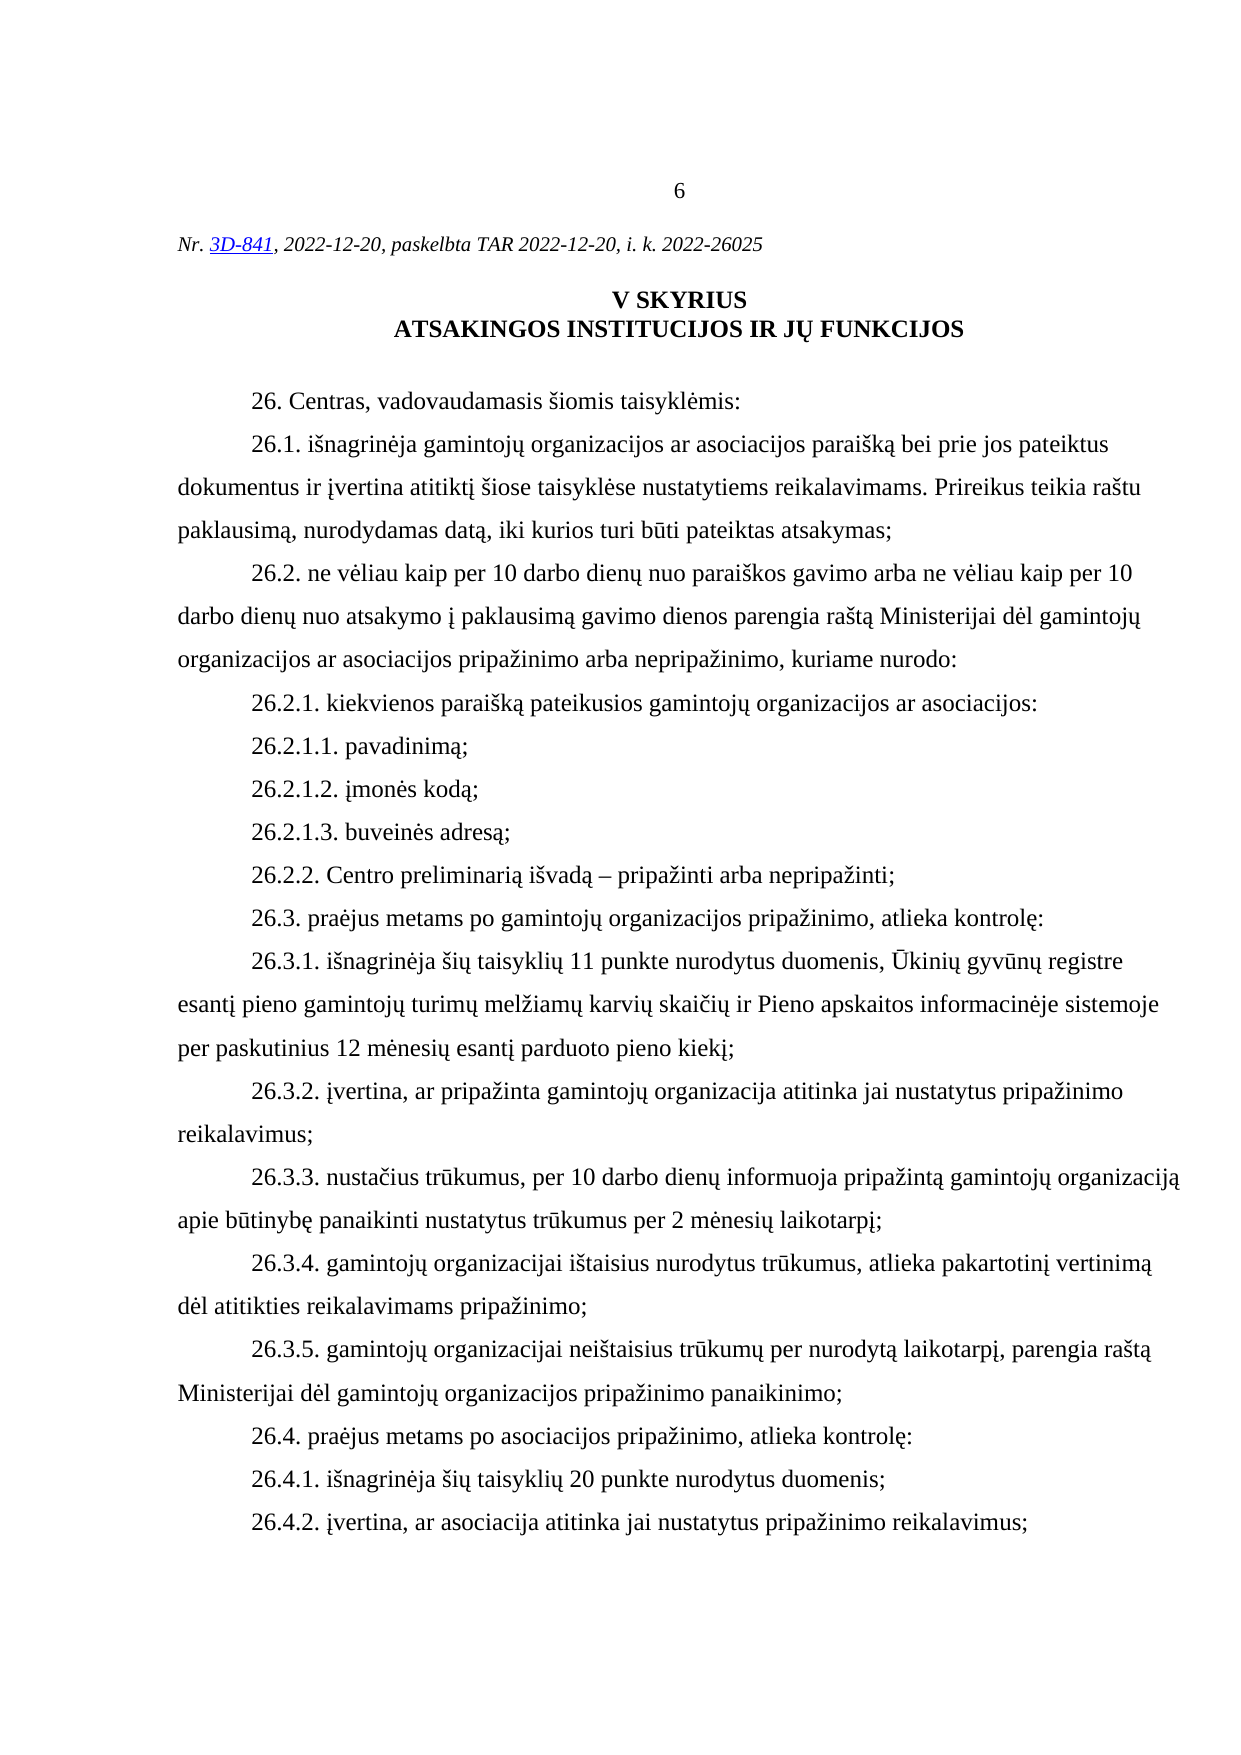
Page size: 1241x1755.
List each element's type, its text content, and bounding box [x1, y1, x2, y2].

text 26.3.1. išnagrinėja šių taisyklių 11 punkte nurodytus duomenis, Ūkinių gyvūnų registre esantį pieno gamintojų turimų melžiamų karvių skaičių ir Pieno apskaitos informacinėje sistemoje per paskutinius 12 mėnesių esantį parduoto pieno kiekį; [177, 946, 1181, 1061]
text 26.2.1.1. pavadinimą; [177, 731, 1181, 759]
text 26. Centras, vadovaudamasis šiomis taisyklėmis: [177, 386, 1181, 414]
text V SKYRIUS [177, 285, 1181, 314]
text 26.3.3. nustačius trūkumus, per 10 darbo dienų informuoja pripažintą gamintojų organizaciją apie būtinybę panaikinti nustatytus trūkumus per 2 mėnesių laikotarpį; [177, 1162, 1181, 1234]
text 26.1. išnagrinėja gamintojų organizacijos ar asociacijos paraišką bei prie jos pateiktus dokumentus ir įvertina atitiktį šiose taisyklėse nustatytiems reikalavimams. Prireikus teikia raštu paklausimą, nurodydamas datą, iki kurios turi būti pateiktas atsakymas; [177, 429, 1181, 544]
text 26.3.5. gamintojų organizacijai neištaisius trūkumų per nurodytą laikotarpį, parengia raštą Ministerijai dėl gamintojų organizacijos pripažinimo panaikinimo; [177, 1334, 1181, 1406]
text 26.2.1. kiekvienos paraišką pateikusios gamintojų organizacijos ar asociacijos: [177, 688, 1181, 716]
text 26.2.1.3. buveinės adresą; [177, 817, 1181, 846]
text 26.2. ne vėliau kaip per 10 darbo dienų nuo paraiškos gavimo arba ne vėliau kaip per 10 darbo dienų nuo atsakymo į paklausimą gavimo dienos parengia raštą Ministerijai dėl gamintojų organizacijos ar asociacijos pripažinimo arba nepripažinimo, kuriame nurodo: [177, 558, 1181, 673]
text 26.2.1.2. įmonės kodą; [177, 774, 1181, 803]
text 26.3.4. gamintojų organizacijai ištaisius nurodytus trūkumus, atlieka pakartotinį vertinimą dėl atitikties reikalavimams pripažinimo; [177, 1248, 1181, 1320]
text ATSAKINGOS INSTITUCIJOS IR JŲ FUNKCIJOS [177, 314, 1181, 343]
text 26.4. praėjus metams po asociacijos pripažinimo, atlieka kontrolę: [177, 1421, 1181, 1449]
text 26.4.2. įvertina, ar asociacija atitinka jai nustatytus pripažinimo reikalavimus; [177, 1507, 1181, 1536]
text 26.4.1. išnagrinėja šių taisyklių 20 punkte nurodytus duomenis; [177, 1464, 1181, 1493]
text Nr. 3D-841, 2022-12-20, paskelbta TAR 2022-12-20, i. k. 2022-26025 [177, 232, 1181, 256]
text 26.3.2. įvertina, ar pripažinta gamintojų organizacija atitinka jai nustatytus pripažinimo reikalavimus; [177, 1076, 1181, 1148]
text 26.3. praėjus metams po gamintojų organizacijos pripažinimo, atlieka kontrolę: [177, 903, 1181, 932]
text 26.2.2. Centro preliminarią išvadą – pripažinti arba nepripažinti; [177, 860, 1181, 889]
